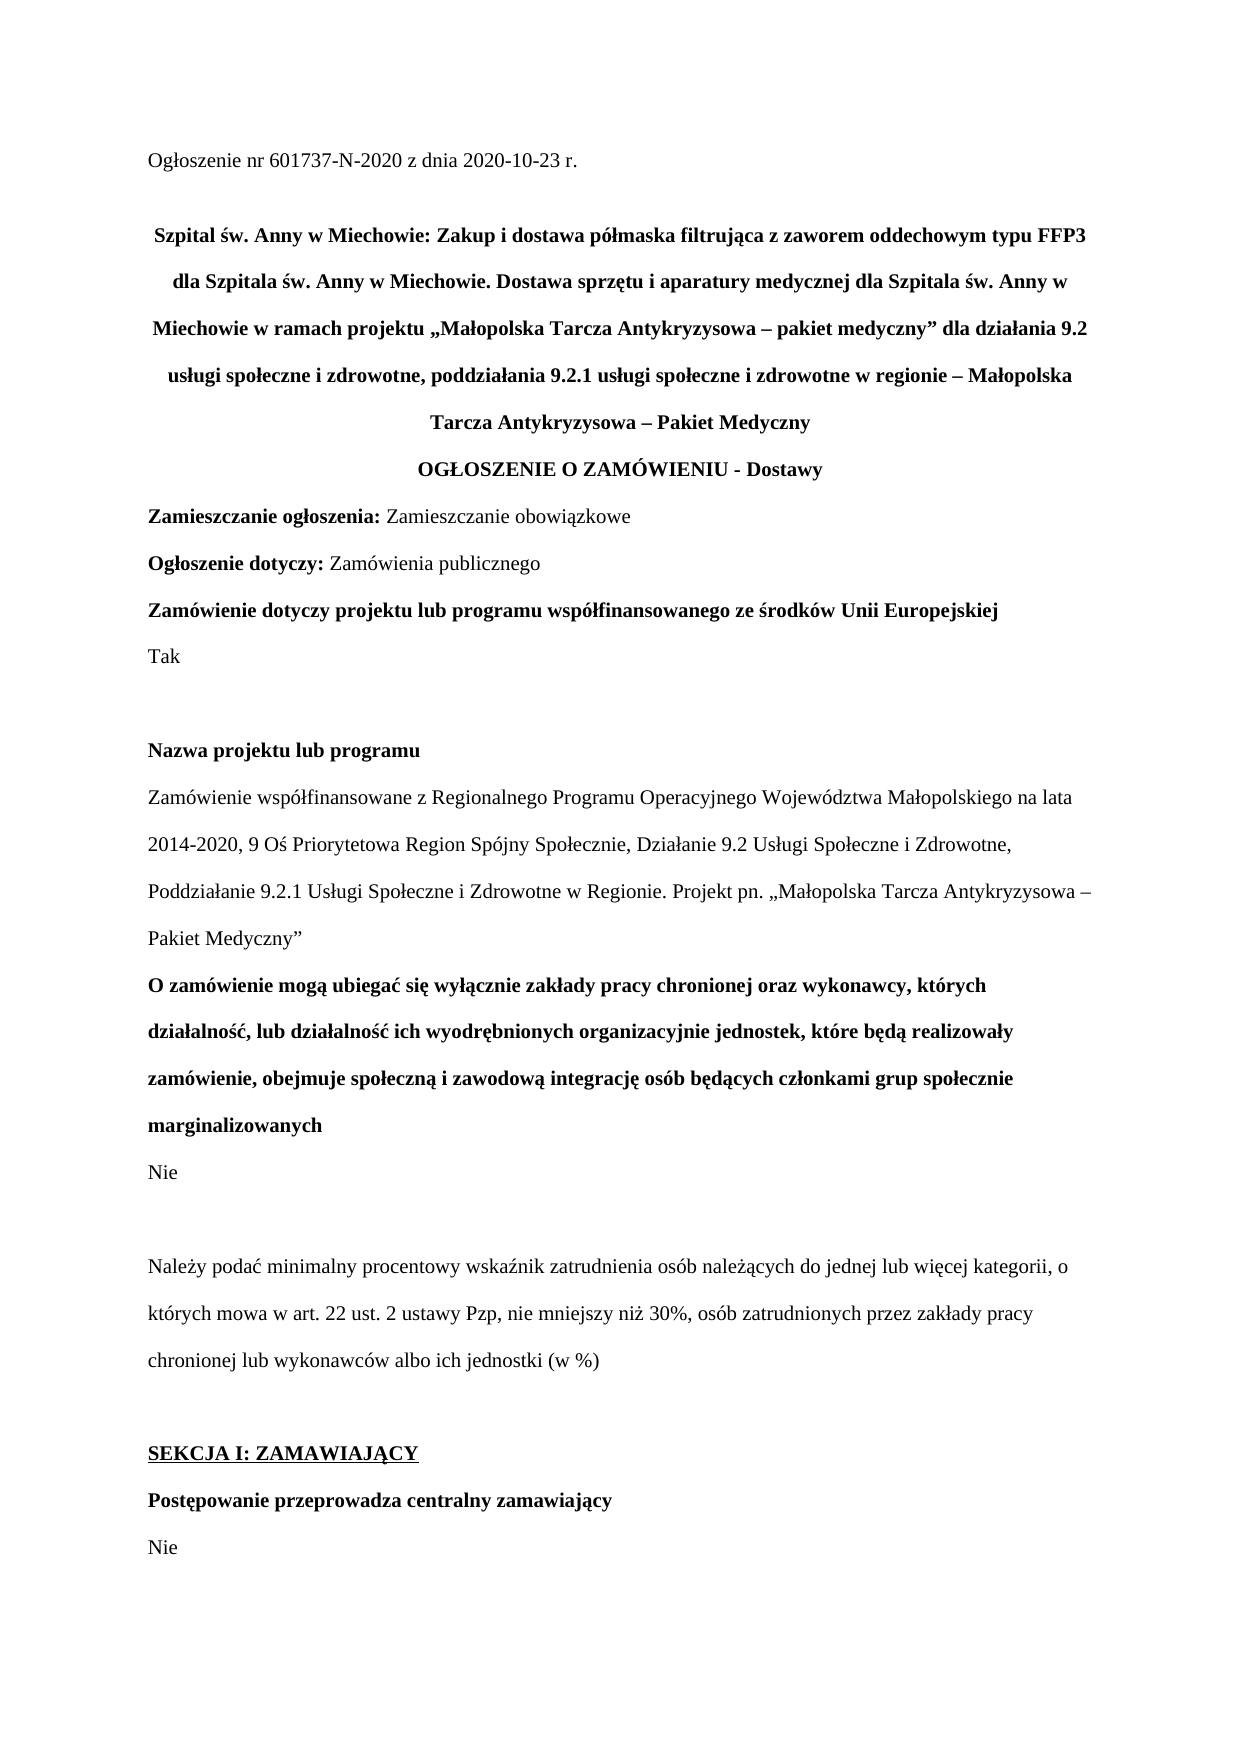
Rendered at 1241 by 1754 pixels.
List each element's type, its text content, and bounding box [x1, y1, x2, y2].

text Nie [148, 1512, 1093, 1559]
text Ogłoszenie nr 601737-N-2020 z dnia 2020-10-23 r. [148, 148, 1093, 200]
text O zamówienie mogą ubiegać się wyłącznie zakłady pracy chronionej oraz wykonawcy, których działalność, lub działalność ich wyodrębnionych organizacyjnie jednostek, które będą realizowały zamówienie, obejmuje społeczną i zawodową integrację osób będących członkami grup społecznie marginalizowanych [148, 950, 1093, 1137]
text Nie [148, 1137, 1093, 1184]
text Zamieszczanie ogłoszenia: Zamieszczanie obowiązkowe [148, 481, 1093, 528]
text Postępowanie przeprowadza centralny zamawiający [148, 1465, 1093, 1512]
text Nazwa projektu lub programu Zamówienie współfinansowane z Regionalnego Programu Operacyjnego Województwa Małopolskiego na lata 2014-2020, 9 Oś Priorytetowa Region Spójny Społecznie, Działanie 9.2 Usługi Społeczne i Zdrowotne, Poddziałanie 9.2.1 Usługi Społeczne i Zdrowotne w Regionie. Projekt pn. „Małopolska Tarcza Antykryzysowa – Pakiet Medyczny” [148, 668, 1093, 950]
text Zamówienie dotyczy projektu lub programu współfinansowanego ze środków Unii Europejskiej [148, 575, 1093, 622]
text SEKCJA I: ZAMAWIAJĄCY [148, 1418, 1093, 1465]
text Należy podać minimalny procentowy wskaźnik zatrudnienia osób należących do jednej lub więcej kategorii, o których mowa w art. 22 ust. 2 ustawy Pzp, nie mniejszy niż 30%, osób zatrudnionych przez zakłady pracy chronionej lub wykonawców albo ich jednostki (w %) [148, 1184, 1093, 1418]
text Tak [148, 622, 1093, 668]
text Szpital św. Anny w Miechowie: Zakup i dostawa półmaska filtrująca z zaworem oddechowym typu FFP3 dla Szpitala św. Anny w Miechowie. Dostawa sprzętu i aparatury medycznej dla Szpitala św. Anny w Miechowie w ramach projektu „Małopolska Tarcza Antykryzysowa – pakiet medyczny” dla działania 9.2 usługi społeczne i zdrowotne, poddziałania 9.2.1 usługi społeczne i zdrowotne w regionie – Małopolska Tarcza Antykryzysowa – Pakiet Medyczny OGŁOSZENIE O ZAMÓWIENIU - Dostawy [148, 200, 1093, 481]
text Ogłoszenie dotyczy: Zamówienia publicznego [148, 528, 1093, 575]
